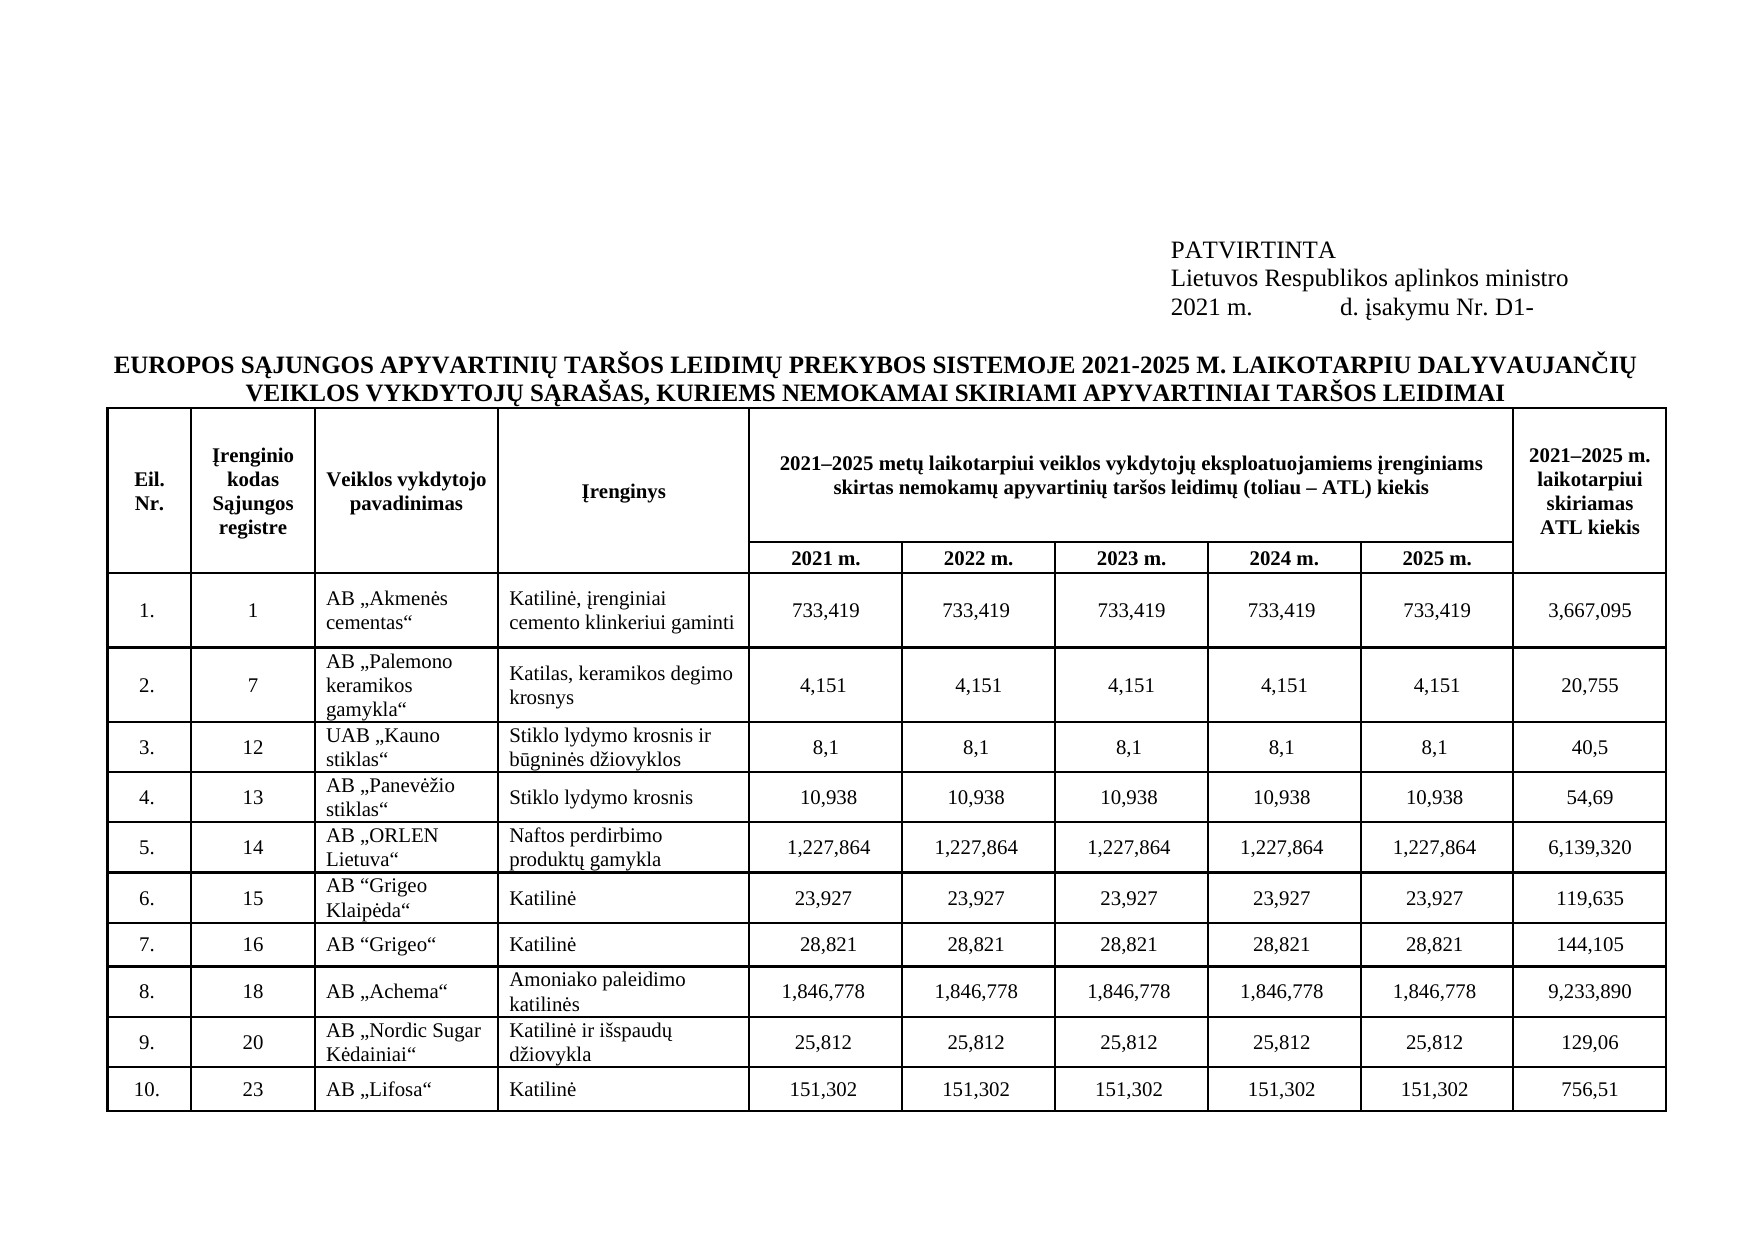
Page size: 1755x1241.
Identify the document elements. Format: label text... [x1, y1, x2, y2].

table_cell 1,846,778 [903, 968, 1054, 1016]
table_cell 7. [109, 924, 190, 965]
table_cell 54,69 [1514, 773, 1665, 821]
table_cell 1,227,864 [1362, 823, 1512, 871]
table_cell 8. [109, 968, 190, 1016]
table_cell 1. [109, 574, 190, 646]
table_cell 733,419 [1209, 574, 1360, 646]
table_cell 10,938 [750, 773, 901, 821]
table_header Įrenginys [499, 409, 748, 572]
table_cell 1,846,778 [750, 968, 901, 1016]
table_cell 28,821 [750, 924, 901, 965]
table_cell 4. [109, 773, 190, 821]
table_cell 151,302 [903, 1068, 1054, 1109]
table_cell 28,821 [1056, 924, 1207, 965]
table_cell Katilinė, įrenginiai cemento klinkeriui gaminti [499, 574, 748, 646]
table_cell Katilinė ir išspaudų džiovykla [499, 1018, 748, 1066]
table_cell 23,927 [1056, 874, 1207, 922]
table_cell 9,233,890 [1514, 968, 1665, 1016]
table_cell 20,755 [1514, 649, 1665, 721]
table_cell 8,1 [750, 723, 901, 771]
table_cell 2021 m. [750, 543, 901, 572]
table_cell 1,227,864 [1056, 823, 1207, 871]
table_cell 28,821 [1362, 924, 1512, 965]
table_cell 1,227,864 [1209, 823, 1360, 871]
table_cell 151,302 [750, 1068, 901, 1109]
table_cell 2023 m. [1056, 543, 1207, 572]
table_header 2021–2025 metų laikotarpiui veiklos vykdytojų eksploatuojamiems įrenginiams skirtas nemokamų apyvartinių taršos leidimų (toliau – ATL) kiekis [750, 409, 1512, 541]
table_cell 7 [192, 649, 314, 721]
table_cell 3. [109, 723, 190, 771]
table_cell 10,938 [1209, 773, 1360, 821]
table_cell Katilinė [499, 924, 748, 965]
table_cell 733,419 [903, 574, 1054, 646]
table_cell 4,151 [750, 649, 901, 721]
table_cell 40,5 [1514, 723, 1665, 771]
table_cell AB „Lifosa“ [316, 1068, 497, 1109]
table_cell 25,812 [1362, 1018, 1512, 1066]
table_cell 151,302 [1056, 1068, 1207, 1109]
table_cell 23,927 [1362, 874, 1512, 922]
table_header 2021–2025 m. laikotarpiui skiriamas ATL kiekis [1514, 409, 1665, 572]
table_cell 16 [192, 924, 314, 965]
table_cell 4,151 [1362, 649, 1512, 721]
table_cell 10,938 [1056, 773, 1207, 821]
text PATVIRTINTA [1171, 235, 1644, 263]
table_cell AB „Panevėžio stiklas“ [316, 773, 497, 821]
table_cell Katilinė [499, 874, 748, 922]
table_cell 1 [192, 574, 314, 646]
table_cell 733,419 [1362, 574, 1512, 646]
text Europos Sąjungos apyvartinių taršos leidimų prekybos sistemoje 2021-2025 m. laikotarpiu dalyvaujančių veiklos vykdytojų sąrašas, kuriems nemokamai skiriami apyvartiniai taršos leidimai [107, 350, 1644, 407]
table_cell Stiklo lydymo krosnis [499, 773, 748, 821]
table_cell 4,151 [903, 649, 1054, 721]
table_cell AB “Grigeo Klaipėda“ [316, 874, 497, 922]
table_cell 8,1 [903, 723, 1054, 771]
table_cell 5. [109, 823, 190, 871]
table_header Eil. Nr. [109, 409, 190, 572]
table_cell 3,667,095 [1514, 574, 1665, 646]
table_cell 733,419 [1056, 574, 1207, 646]
table_cell 2024 m. [1209, 543, 1360, 572]
table_cell 1,846,778 [1056, 968, 1207, 1016]
table_cell 8,1 [1056, 723, 1207, 771]
table_cell 25,812 [1056, 1018, 1207, 1066]
table_cell 10,938 [1362, 773, 1512, 821]
table_cell 129,06 [1514, 1018, 1665, 1066]
table_cell 733,419 [750, 574, 901, 646]
table_cell 12 [192, 723, 314, 771]
table_cell 25,812 [903, 1018, 1054, 1066]
table_header Įrenginio kodas Sąjungos registre [192, 409, 314, 572]
table_cell 23,927 [903, 874, 1054, 922]
text 2021 m. d. įsakymu Nr. D1- [1171, 292, 1644, 321]
table_cell 15 [192, 874, 314, 922]
table_cell 6,139,320 [1514, 823, 1665, 871]
table_header Veiklos vykdytojo pavadinimas [316, 409, 497, 572]
table_cell 151,302 [1362, 1068, 1512, 1109]
table_cell 1,227,864 [903, 823, 1054, 871]
table_cell 9. [109, 1018, 190, 1066]
table_cell 2022 m. [903, 543, 1054, 572]
table_cell 2. [109, 649, 190, 721]
table_cell 1,846,778 [1362, 968, 1512, 1016]
table_cell 6. [109, 874, 190, 922]
table_cell Katilinė [499, 1068, 748, 1109]
table_cell 10,938 [903, 773, 1054, 821]
table_cell AB „Nordic Sugar Kėdainiai“ [316, 1018, 497, 1066]
table_cell 23,927 [1209, 874, 1360, 922]
table_cell AB „Achema“ [316, 968, 497, 1016]
table_cell 18 [192, 968, 314, 1016]
table_cell 1,846,778 [1209, 968, 1360, 1016]
table_cell 23 [192, 1068, 314, 1109]
table_cell AB „ORLEN Lietuva“ [316, 823, 497, 871]
table_cell 151,302 [1209, 1068, 1360, 1109]
table_cell Stiklo lydymo krosnis ir būgninės džiovyklos [499, 723, 748, 771]
table_cell 25,812 [1209, 1018, 1360, 1066]
table_cell Amoniako paleidimo katilinės [499, 968, 748, 1016]
text Lietuvos Respublikos aplinkos ministro [1171, 263, 1644, 292]
table_cell 119,635 [1514, 874, 1665, 922]
table_cell Naftos perdirbimo produktų gamykla [499, 823, 748, 871]
table_cell 756,51 [1514, 1068, 1665, 1109]
table_cell 1,227,864 [750, 823, 901, 871]
table_cell Katilas, keramikos degimo krosnys [499, 649, 748, 721]
table_cell 4,151 [1209, 649, 1360, 721]
table_cell 10. [109, 1068, 190, 1109]
table_cell 14 [192, 823, 314, 871]
table_cell 28,821 [903, 924, 1054, 965]
table_cell AB „Akmenės cementas“ [316, 574, 497, 646]
table_cell 28,821 [1209, 924, 1360, 965]
table_cell 13 [192, 773, 314, 821]
table_cell 23,927 [750, 874, 901, 922]
table_cell AB “Grigeo“ [316, 924, 497, 965]
table_cell 2025 m. [1362, 543, 1512, 572]
table_cell 8,1 [1209, 723, 1360, 771]
table_cell 8,1 [1362, 723, 1512, 771]
table_cell AB „Palemono keramikos gamykla“ [316, 649, 497, 721]
table_cell 20 [192, 1018, 314, 1066]
table_cell 4,151 [1056, 649, 1207, 721]
table_cell 144,105 [1514, 924, 1665, 965]
table_cell UAB „Kauno stiklas“ [316, 723, 497, 771]
table_cell 25,812 [750, 1018, 901, 1066]
